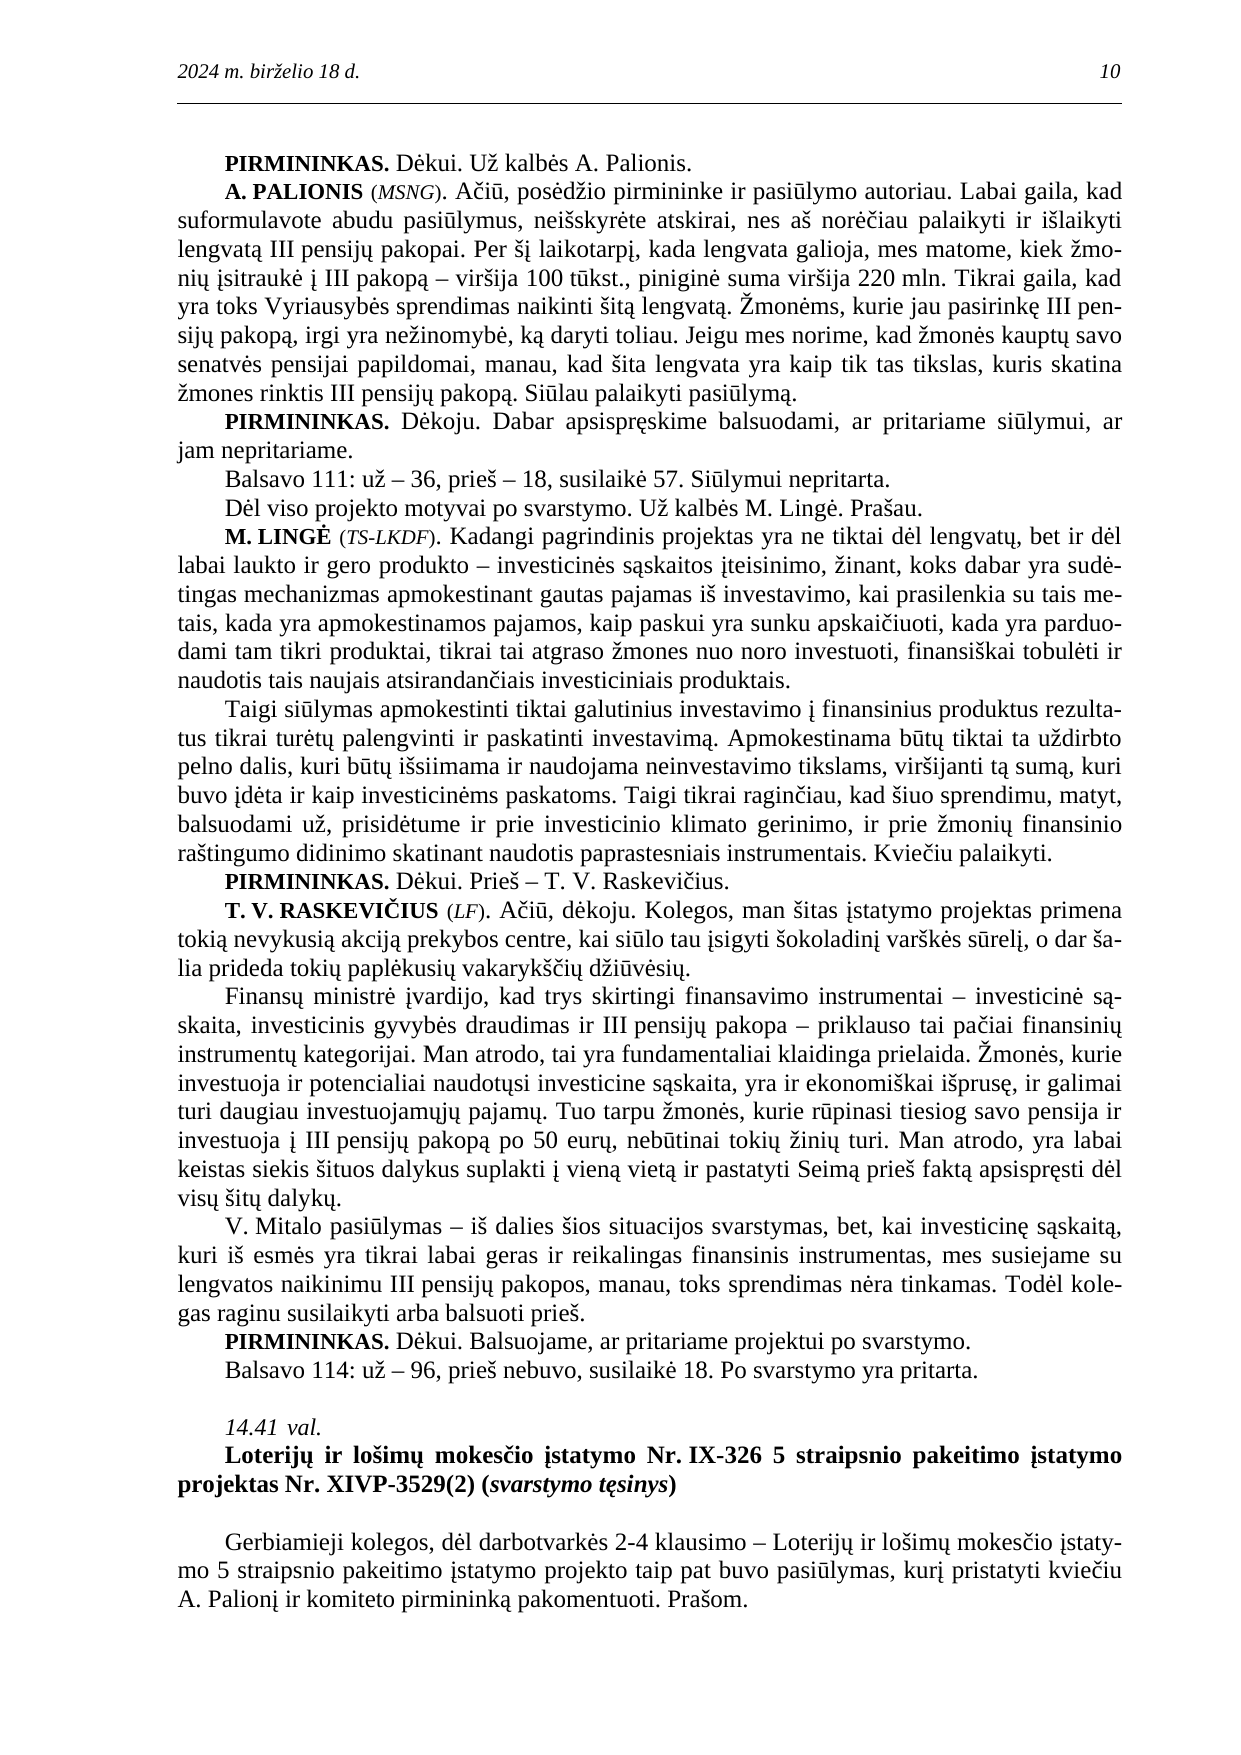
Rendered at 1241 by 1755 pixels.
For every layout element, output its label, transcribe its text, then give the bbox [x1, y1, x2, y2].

text Tai­gi siū­ly­mas ap­mo­kes­tin­ti tik­tai ga­lu­ti­nius in­ves­ta­vi­mo į fi­nan­si­nius pro­duk­tus re­zul­ta­tus tik­rai tu­rė­tų pa­leng­vin­ti ir pa­ska­tin­ti in­ves­ta­vi­mą. Ap­mo­kes­ti­na­ma bū­tų tik­tai ta už­dirb­to pel­no da­lis, ku­ri bū­tų iš­si­i­ma­ma ir nau­do­ja­ma ne­in­ves­ta­vi­mo tiks­lams, vir­ši­jan­ti tą su­mą, ku­ri bu­vo įdė­ta ir kaip in­ves­ti­ci­nėms pa­ska­toms. Tai­gi tik­rai ra­gin­čiau, kad šiuo spren­di­mu, ma­tyt, bal­suo­da­mi už, pri­si­dė­tu­me ir prie in­ves­ti­ci­nio kli­ma­to ge­ri­ni­mo, ir prie žmo­nių fi­nan­si­nio raš­tin­gu­mo di­di­ni­mo ska­ti­nant nau­do­tis pa­pras­tes­niais in­stru­men­tais. Kvie­čiu pa­lai­ky­ti. [177, 694, 1122, 866]
text Fi­nan­sų mi­nist­rė įvar­di­jo, kad trys skir­tin­gi fi­nan­sa­vi­mo in­stru­men­tai – in­ves­ti­ci­nė są­skai­ta, in­ves­ti­ci­nis gy­vy­bės drau­di­mas ir III pen­si­jų pa­ko­pa – pri­klau­so tai pa­čiai fi­nan­si­nių in­stru­men­tų ka­te­go­ri­jai. Man at­ro­do, tai yra fun­da­men­ta­liai klai­din­ga prie­lai­da. Žmo­nės, ku­rie in­ves­tuo­ja ir po­ten­cia­liai nau­do­tų­si in­ves­ti­ci­ne są­skai­ta, yra ir eko­no­miš­kai iš­pru­sę, ir ga­li­mai tu­ri dau­giau in­ves­tuo­ja­mų­jų pa­ja­mų. Tuo tar­pu žmo­nės, ku­rie rū­pi­na­si tie­siog sa­vo pen­si­ja ir in­ves­tuo­ja į III pen­si­jų pa­ko­pą po 50 eu­rų, ne­bū­ti­nai to­kių ži­nių tu­ri. Man at­ro­do, yra la­bai keis­tas sie­kis ši­tuos da­ly­kus su­plak­ti į vie­ną vie­tą ir pa­sta­ty­ti Sei­mą prieš fak­tą ap­si­spręs­ti dėl vi­sų ši­tų da­ly­kų. [177, 981, 1122, 1211]
text PIRMININKAS. Dė­kui. Bal­suo­ja­me, ar pri­ta­ria­me pro­jek­tui po svars­ty­mo. [177, 1326, 1122, 1355]
text PIRMININKAS. Dė­kui. Prieš – T. V. Ras­ke­vi­čius. [177, 866, 1122, 895]
text PIRMININKAS. Dė­ko­ju. Da­bar ap­si­spręs­ki­me bal­suo­da­mi, ar pri­ta­ria­me siū­ly­mui, ar jam ne­pri­ta­ria­me. [177, 406, 1122, 464]
text 14.41 val. [224, 1413, 1122, 1440]
text Dėl vi­so pro­jek­to mo­ty­vai po svars­ty­mo. Už kal­bės M. Lin­gė. Pra­šau. [177, 493, 1122, 521]
text V. Mi­ta­lo pa­siū­ly­mas – iš da­lies šios si­tu­a­ci­jos svars­tymas, bet, kai in­ves­ti­ci­nę są­skai­tą, ku­ri iš es­mės yra tik­rai la­bai ge­ras ir rei­ka­lin­gas fi­nan­si­nis in­stru­men­tas, mes su­sie­ja­me su leng­va­tos nai­ki­ni­mu III pen­si­jų pa­ko­pos, ma­nau, toks spren­di­mas nė­ra tin­ka­mas. To­dėl ko­le­gas ra­gi­nu su­si­lai­ky­ti ar­ba bal­suo­ti prieš. [177, 1211, 1122, 1326]
text PIRMININKAS. Dė­kui. Už kal­bės A. Pa­lio­nis. [177, 148, 1122, 176]
text Ger­bia­mie­ji ko­le­gos, dėl dar­bo­tvarkės 2-4 klau­si­mo – Lo­te­ri­jų ir lo­ši­mų mo­kes­čio įsta­ty­mo 5 straips­nio pa­kei­ti­mo įsta­ty­mo pro­jek­to taip pat bu­vo pa­siū­ly­mas, ku­rį pri­sta­ty­ti kvie­čiu A. Pa­lio­nį ir ko­mi­te­to pir­mi­nin­ką pa­ko­men­tuo­ti. Pra­šom. [177, 1527, 1122, 1613]
text A. PALIONIS (MSNG). Ačiū, po­sė­džio pir­mi­nin­ke ir pa­siū­ly­mo au­to­riau. La­bai gai­la, kad su­for­mu­la­vo­te abu­du pa­siū­ly­mus, ne­iš­sky­rė­te at­ski­rai, nes aš no­rė­čiau pa­lai­ky­ti ir iš­lai­ky­ti leng­va­tą III pen­si­jų pa­ko­pai. Per šį lai­ko­tar­pį, ka­da leng­va­ta ga­lio­ja, mes ma­to­me, kiek žmo­nių įsi­trau­kė į III pa­ko­pą – vir­ši­ja 100 tūkst., pi­ni­gi­nė su­ma vir­ši­ja 220 mln. Tik­rai gai­la, kad yra toks Vy­riau­sy­bės spren­di­mas nai­kin­ti ši­tą leng­va­tą. Žmo­nėms, ku­rie jau pa­si­rin­kę III pen­si­jų pa­ko­pą, ir­gi yra ne­ži­no­my­bė, ką da­ry­ti to­liau. Jei­gu mes no­ri­me, kad žmo­nės kaup­tų sa­vo se­nat­vės pen­si­jai pa­pil­do­mai, ma­nau, kad ši­ta leng­va­ta yra kaip tik tas tiks­las, ku­ris ska­ti­na žmo­nes rink­tis III pen­si­jų pa­ko­pą. Siū­lau pa­lai­ky­ti pa­siū­ly­mą. [177, 176, 1122, 406]
text T. V. RASKEVIČIUS (LF). Ačiū, dė­ko­ju. Ko­le­gos, man ši­tas įsta­ty­mo pro­jek­tas pri­me­na to­kią ne­vy­ku­sią ak­ci­ją pre­ky­bos cen­tre, kai siū­lo tau įsi­gy­ti šo­ko­la­di­nį varš­kės sū­re­lį, o dar ša­lia pri­de­da to­kių pa­plė­ku­sių va­ka­rykš­čių džiū­vė­sių. [177, 895, 1122, 981]
text M. LINGĖ (TS-LKDF). Ka­dan­gi pa­grin­di­nis pro­jek­tas yra ne tik­tai dėl leng­va­tų, bet ir dėl la­bai lauk­to ir ge­ro pro­duk­to – in­ves­ti­ci­nės są­skai­tos įtei­si­ni­mo, ži­nant, koks da­bar yra su­dė­tin­gas me­cha­niz­mas ap­mo­kes­ti­nant gau­tas pa­ja­mas iš in­ves­ta­vi­mo, kai pra­si­len­kia su tais me­tais, ka­da yra ap­mo­kes­ti­na­mos pa­ja­mos, kaip pas­kui yra sun­ku ap­skai­čiuo­ti, ka­da yra par­duo­da­mi tam tik­ri pro­duk­tai, tik­rai tai at­gra­so žmo­nes nuo no­ro in­ves­tuo­ti, fi­nan­siš­kai to­bu­lė­ti ir nau­do­tis tais nau­jais at­si­ran­dan­čiais in­ves­ti­ci­niais pro­duk­tais. [177, 521, 1122, 694]
text Bal­sa­vo 114: už – 96, prieš ne­bu­vo, su­si­lai­kė 18. Po svars­ty­mo yra pri­tar­ta. [177, 1355, 1122, 1384]
text Lo­te­ri­jų ir lo­ši­mų mo­kes­čio įsta­ty­mo Nr. IX-326 5 straips­nio pa­kei­ti­mo įsta­ty­mo pro­jek­tas Nr. XIVP-3529(2) (svars­ty­mo tę­si­nys) [177, 1440, 1122, 1498]
text Bal­sa­vo 111: už – 36, prieš – 18, su­si­lai­kė 57. Siū­ly­mui ne­pri­tar­ta. [177, 464, 1122, 493]
